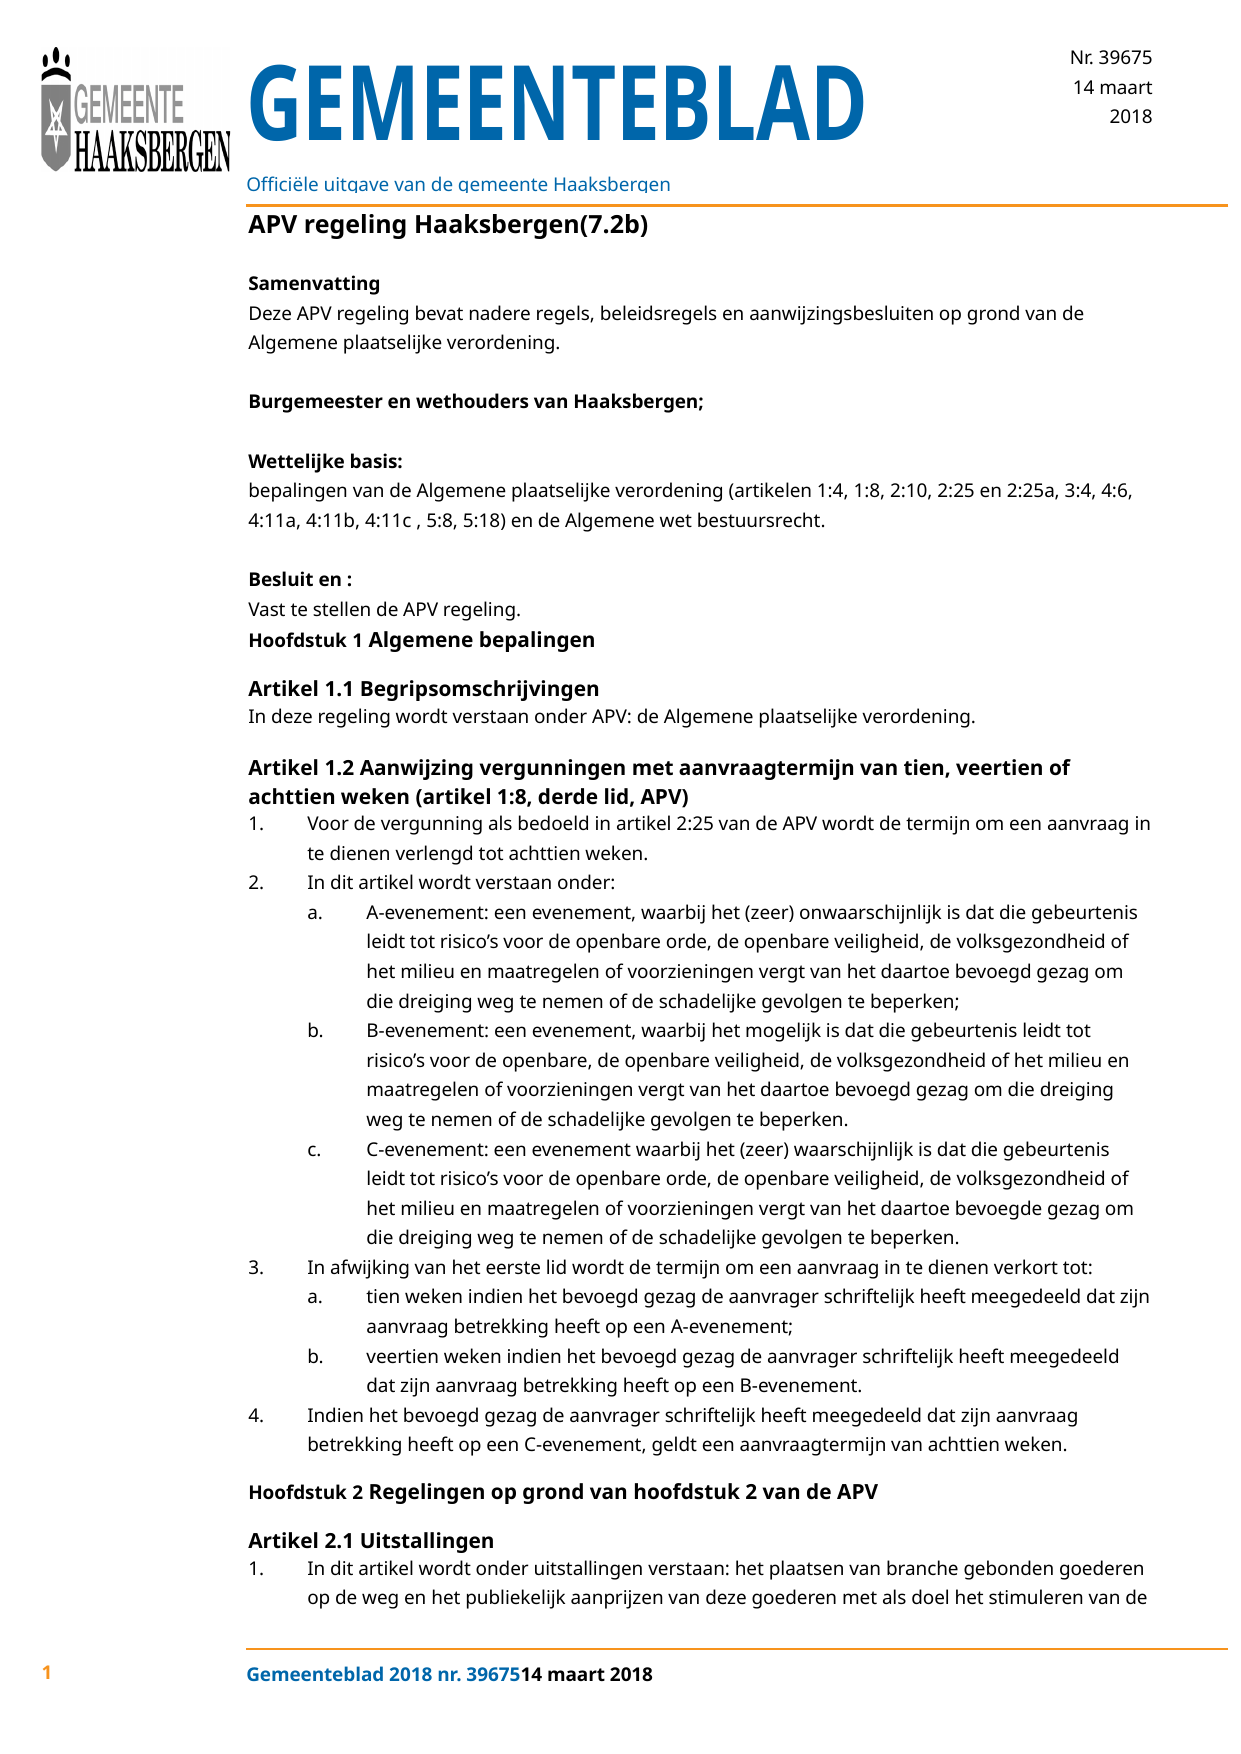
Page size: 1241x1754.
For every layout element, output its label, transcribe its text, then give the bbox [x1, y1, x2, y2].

list In dit artikel wordt onder uitstallingen verstaan: het plaatsen van branche gebonden goederen op de weg en het publiekelijk aanprijzen van deze goederen met als doel het stimuleren van de [248, 1555, 1152, 1610]
list A-evenement: een evenement, waarbij het (zeer) onwaarschijnlijk is dat die gebeurtenis leidt tot risico’s voor de openbare orde, de openbare veiligheid, de volksgezondheid of het milieu en maatregelen of voorzieningen vergt van het daartoe bevoegd gezag om die dreiging weg te nemen of de schadelijke gevolgen te beperken; [307, 899, 1152, 1013]
text Hoofdstuk 2 Regelingen op grond van hoofdstuk 2 van de APV [248, 1477, 1152, 1506]
picture [41, 47, 231, 172]
text bepalingen van de Algemene plaatselijke verordening (artikelen 1:4, 1:8, 2:10, 2:25 en 2:25a, 3:4, 4:6, 4:11a, 4:11b, 4:11c , 5:8, 5:18) en de Algemene wet bestuursrecht. [248, 477, 1152, 533]
text Artikel 1.1 Begripsomschrijvingen [248, 674, 1152, 703]
text Samenvatting [248, 270, 1152, 296]
text Hoofdstuk 1 Algemene bepalingen [248, 625, 1152, 654]
text Besluit en : [248, 566, 1152, 592]
list In dit artikel wordt verstaan onder: [248, 869, 1152, 895]
text Artikel 2.1 Uitstallingen [248, 1526, 1152, 1555]
text Burgemeester en wethouders van Haaksbergen; [248, 389, 1152, 414]
text Deze APV regeling bevat nadere regels, beleidsregels en aanwijzingsbesluiten op grond van de Algemene plaatselijke verordening. [248, 300, 1152, 355]
text Artikel 1.2 Aanwijzing vergunningen met aanvraagtermijn van tien, veertien of achttien weken (artikel 1:8, derde lid, APV) [248, 753, 1152, 810]
text Vast te stellen de APV regeling. [248, 596, 1152, 621]
list Voor de vergunning als bedoeld in artikel 2:25 van de APV wordt de termijn om een aanvraag in te dienen verlengd tot achttien weken. [248, 810, 1152, 866]
text APV regeling Haaksbergen(7.2b) [248, 207, 1152, 241]
list B-evenement: een evenement, waarbij het mogelijk is dat die gebeurtenis leidt tot risico’s voor de openbare, de openbare veiligheid, de volksgezondheid of het milieu en maatregelen of voorzieningen vergt van het daartoe bevoegd gezag om die dreiging weg te nemen of de schadelijke gevolgen te beperken. [307, 1017, 1152, 1132]
list veertien weken indien het bevoegd gezag de aanvrager schriftelijk heeft meegedeeld dat zijn aanvraag betrekking heeft op een B-evenement. [307, 1343, 1152, 1398]
list In afwijking van het eerste lid wordt de termijn om een aanvraag in te dienen verkort tot: [248, 1254, 1152, 1280]
text Wettelijke basis: [248, 448, 1152, 473]
list tien weken indien het bevoegd gezag de aanvrager schriftelijk heeft meegedeeld dat zijn aanvraag betrekking heeft op een A-evenement; [307, 1284, 1152, 1339]
text In deze regeling wordt verstaan onder APV: de Algemene plaatselijke verordening. [248, 703, 1152, 729]
list C-evenement: een evenement waarbij het (zeer) waarschijnlijk is dat die gebeurtenis leidt tot risico’s voor de openbare orde, de openbare veiligheid, de volksgezondheid of het milieu en maatregelen of voorzieningen vergt van het daartoe bevoegde gezag om die dreiging weg te nemen of de schadelijke gevolgen te beperken. [307, 1136, 1152, 1250]
list Indien het bevoegd gezag de aanvrager schriftelijk heeft meegedeeld dat zijn aanvraag betrekking heeft op een C-evenement, geldt een aanvraagtermijn van achttien weken. [248, 1402, 1152, 1457]
